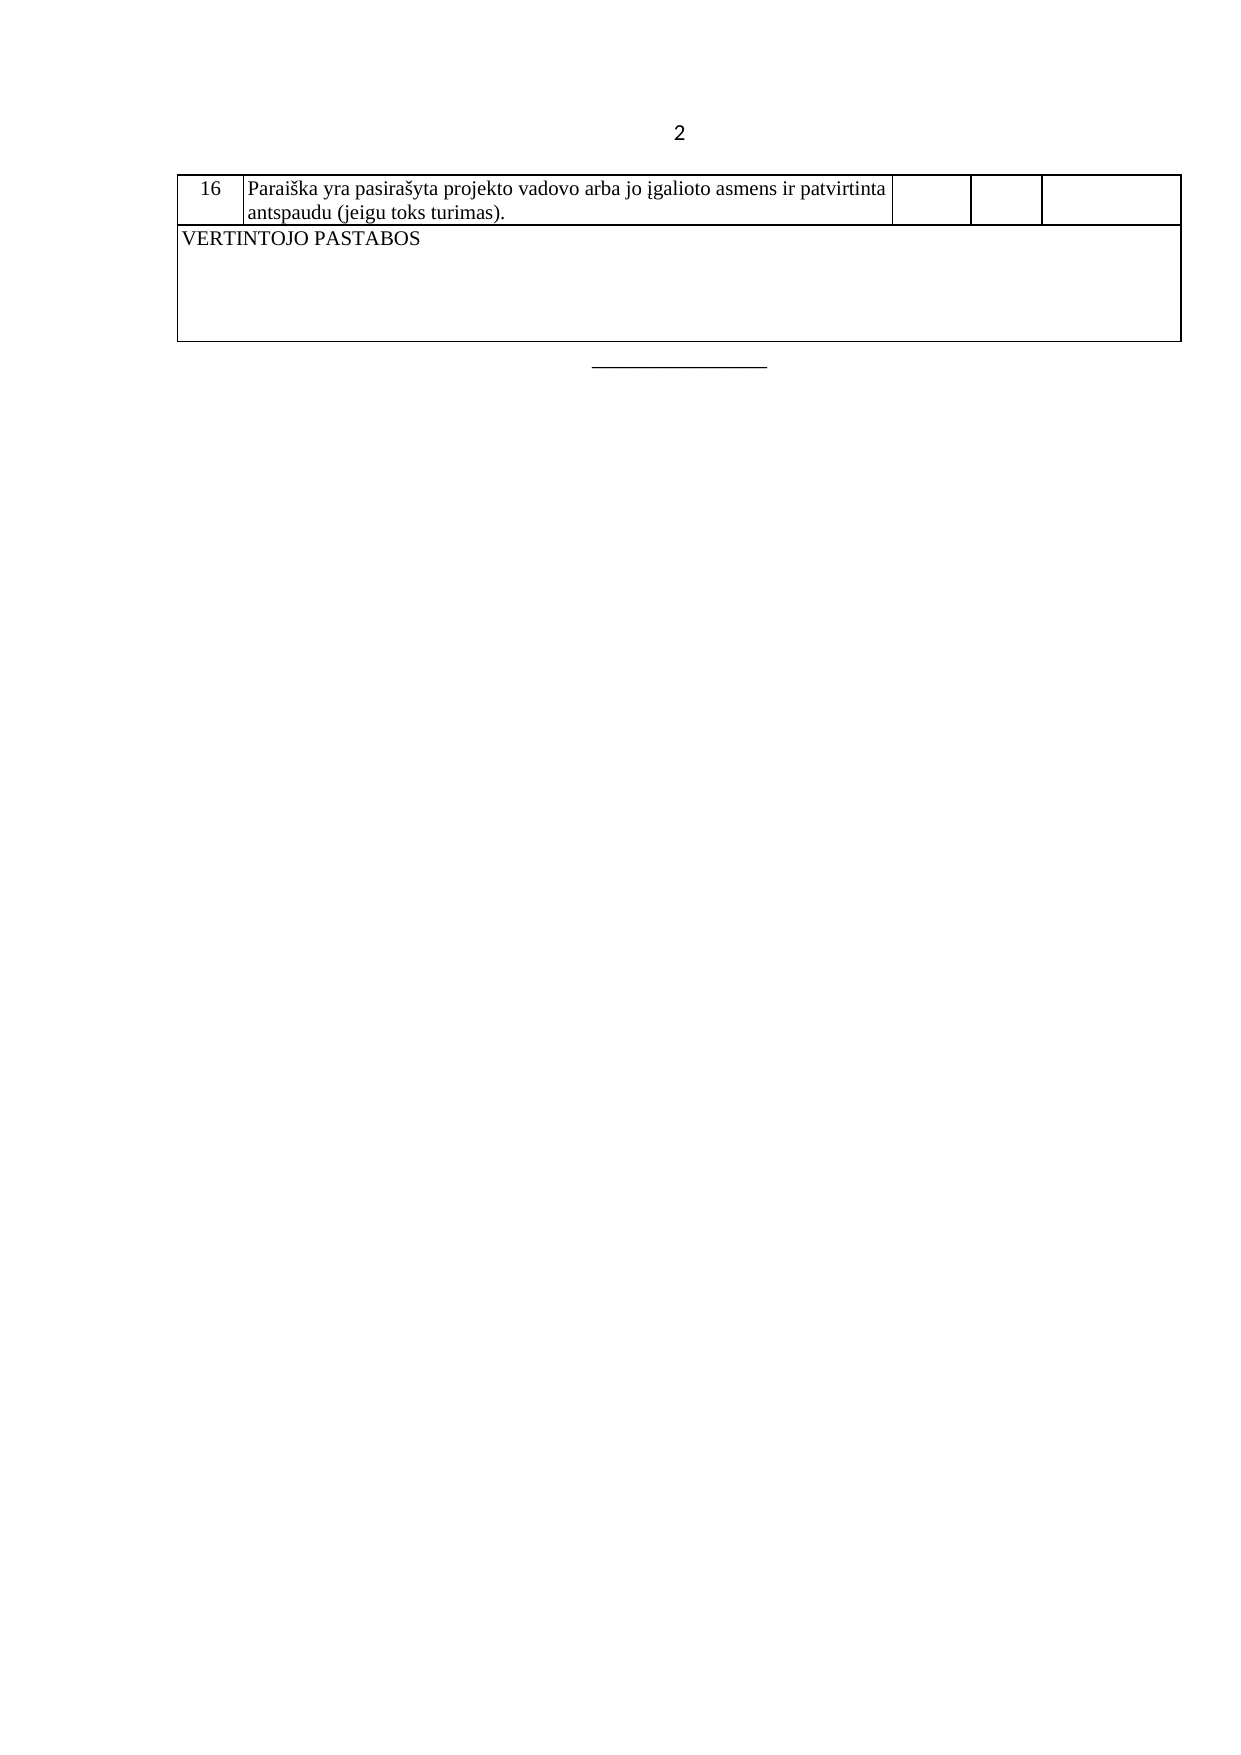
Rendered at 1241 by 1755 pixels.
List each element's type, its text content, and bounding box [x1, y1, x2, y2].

text ______________ [177, 342, 1181, 371]
table_cell VERTINTOJO PASTABOS [178, 226, 1180, 341]
table_cell [972, 176, 1041, 224]
table_cell [893, 176, 970, 224]
table_cell [1043, 176, 1180, 224]
table_cell 16 [178, 176, 243, 224]
